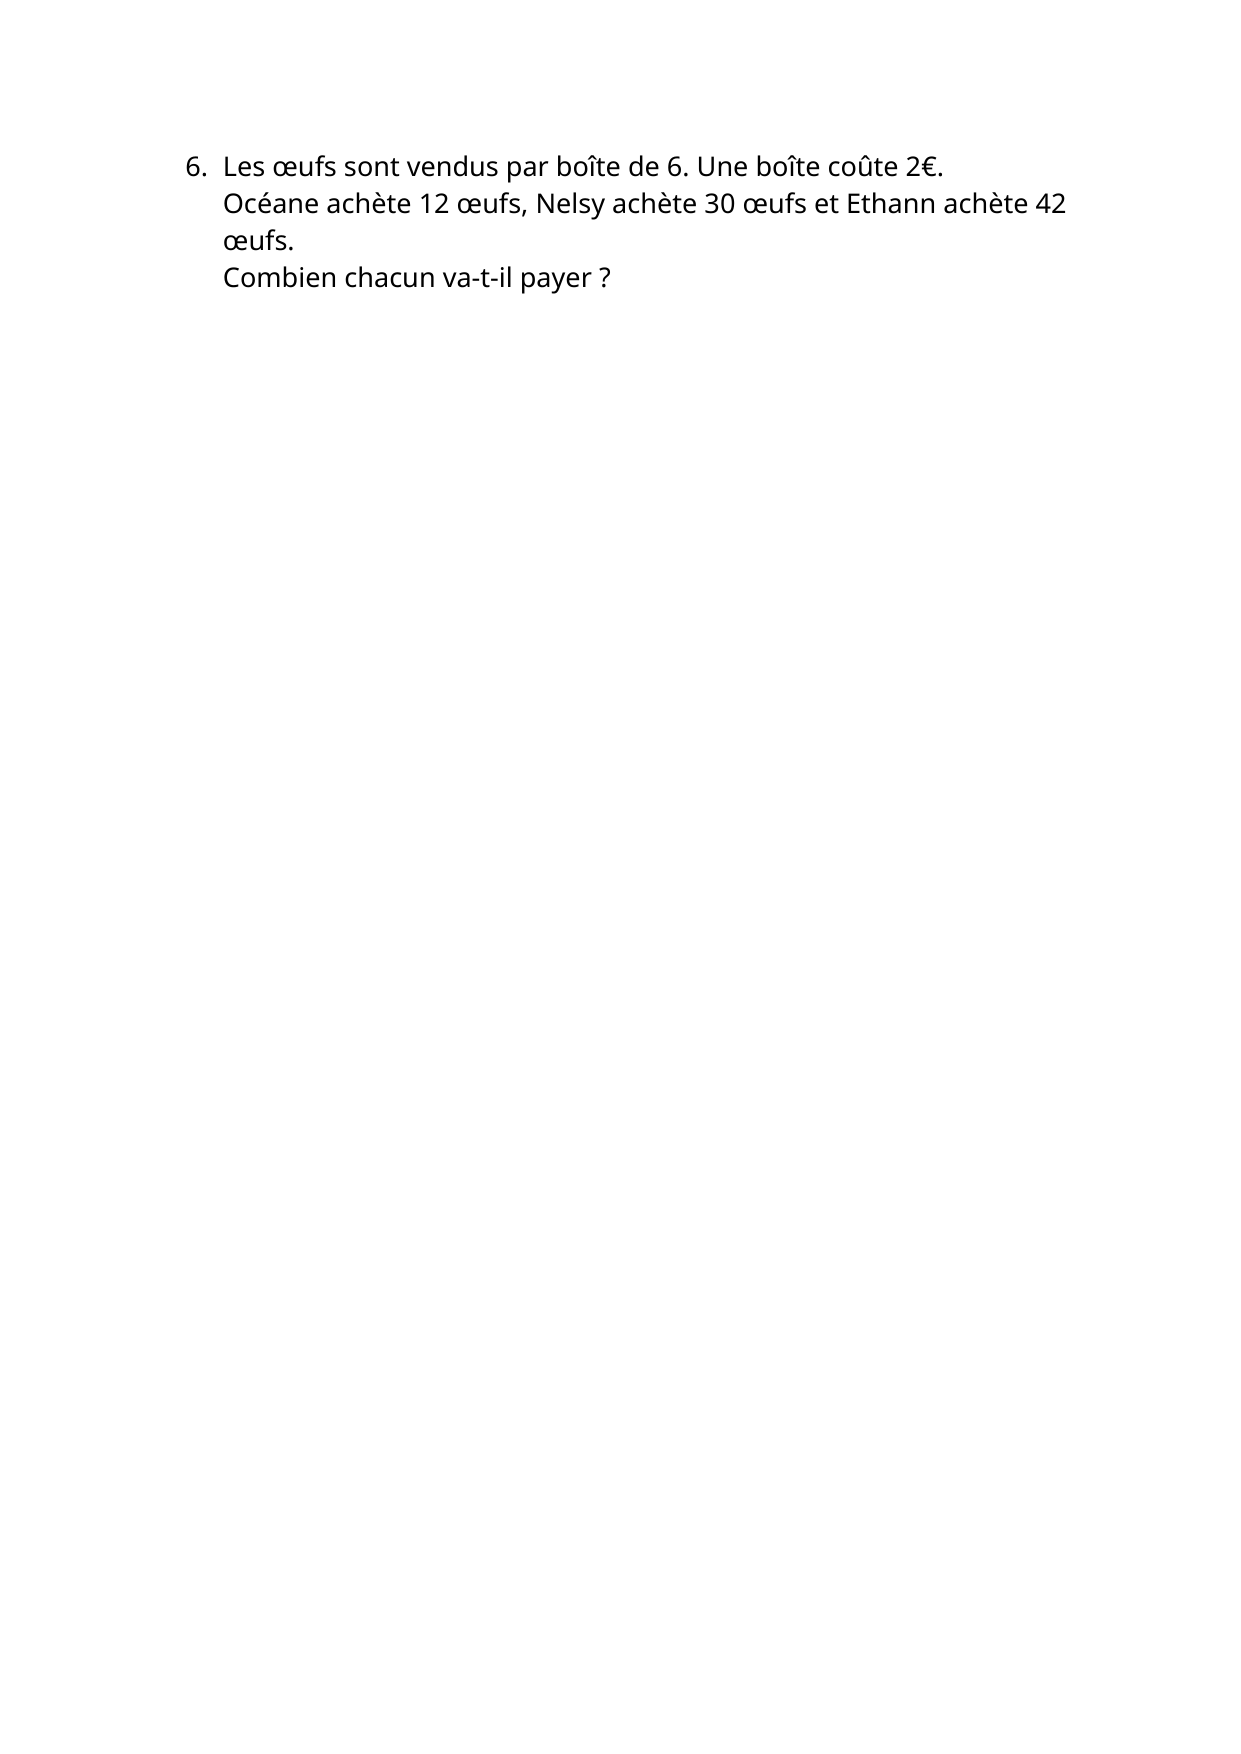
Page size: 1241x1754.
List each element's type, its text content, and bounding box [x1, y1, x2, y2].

list Combien chacun va-t-il payer ? [223, 258, 1093, 295]
list Océane achète 12 œufs, Nelsy achète 30 œufs et Ethann achète 42 œufs. [223, 184, 1093, 258]
list Les œufs sont vendus par boîte de 6. Une boîte coûte 2€. [185, 148, 1093, 184]
